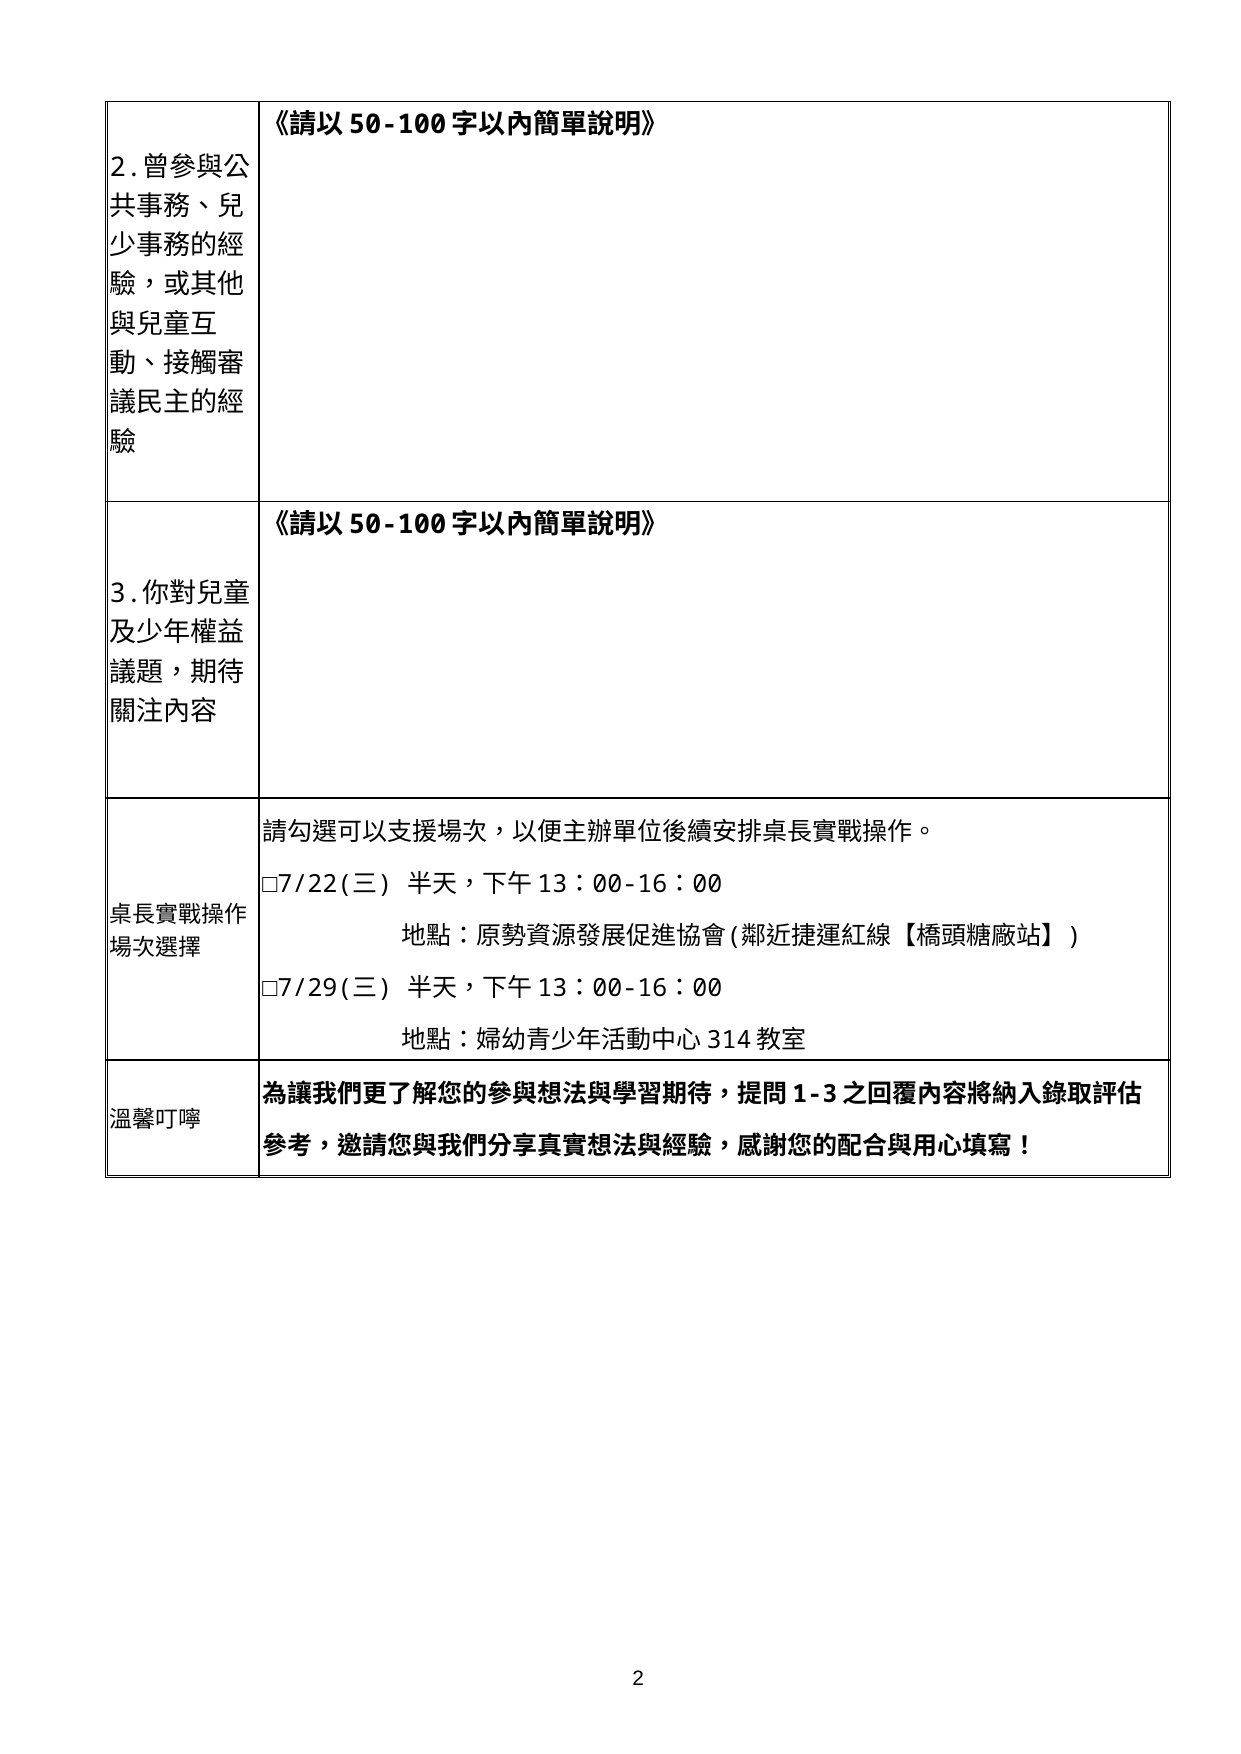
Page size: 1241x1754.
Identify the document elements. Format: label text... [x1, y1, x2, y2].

table_cell 溫馨叮嚀 [108, 1061, 258, 1175]
table_cell 為讓我們更了解您的參與想法與學習期待，提問1-3之回覆內容將納入錄取評估參考，邀請您與我們分享真實想法與經驗，感謝您的配合與用心填寫！ [260, 1061, 1168, 1175]
table_cell 請勾選可以支援場次，以便主辦單位後續安排桌長實戰操作。 □7/22(三) 半天，下午13：00-16：00 地點：原勢資源發展促進協會(鄰近捷運紅線【橋頭糖廠站】) □7/29(三) 半天，下午13：00-16：00 地點：婦幼青少年活動中心314教室 [260, 799, 1168, 1059]
table_cell 桌長實戰操作場次選擇 [108, 799, 258, 1059]
table_cell 《請以50-100字以內簡單說明》 [260, 102, 1168, 501]
table_cell 3.你對兒童及少年權益議題，期待關注內容 [108, 502, 258, 797]
table_cell 《請以50-100字以內簡單說明》 [260, 502, 1168, 797]
table_cell 2.曾參與公共事務、兒少事務的經驗，或其他與兒童互動、接觸審議民主的經驗 [108, 102, 258, 501]
